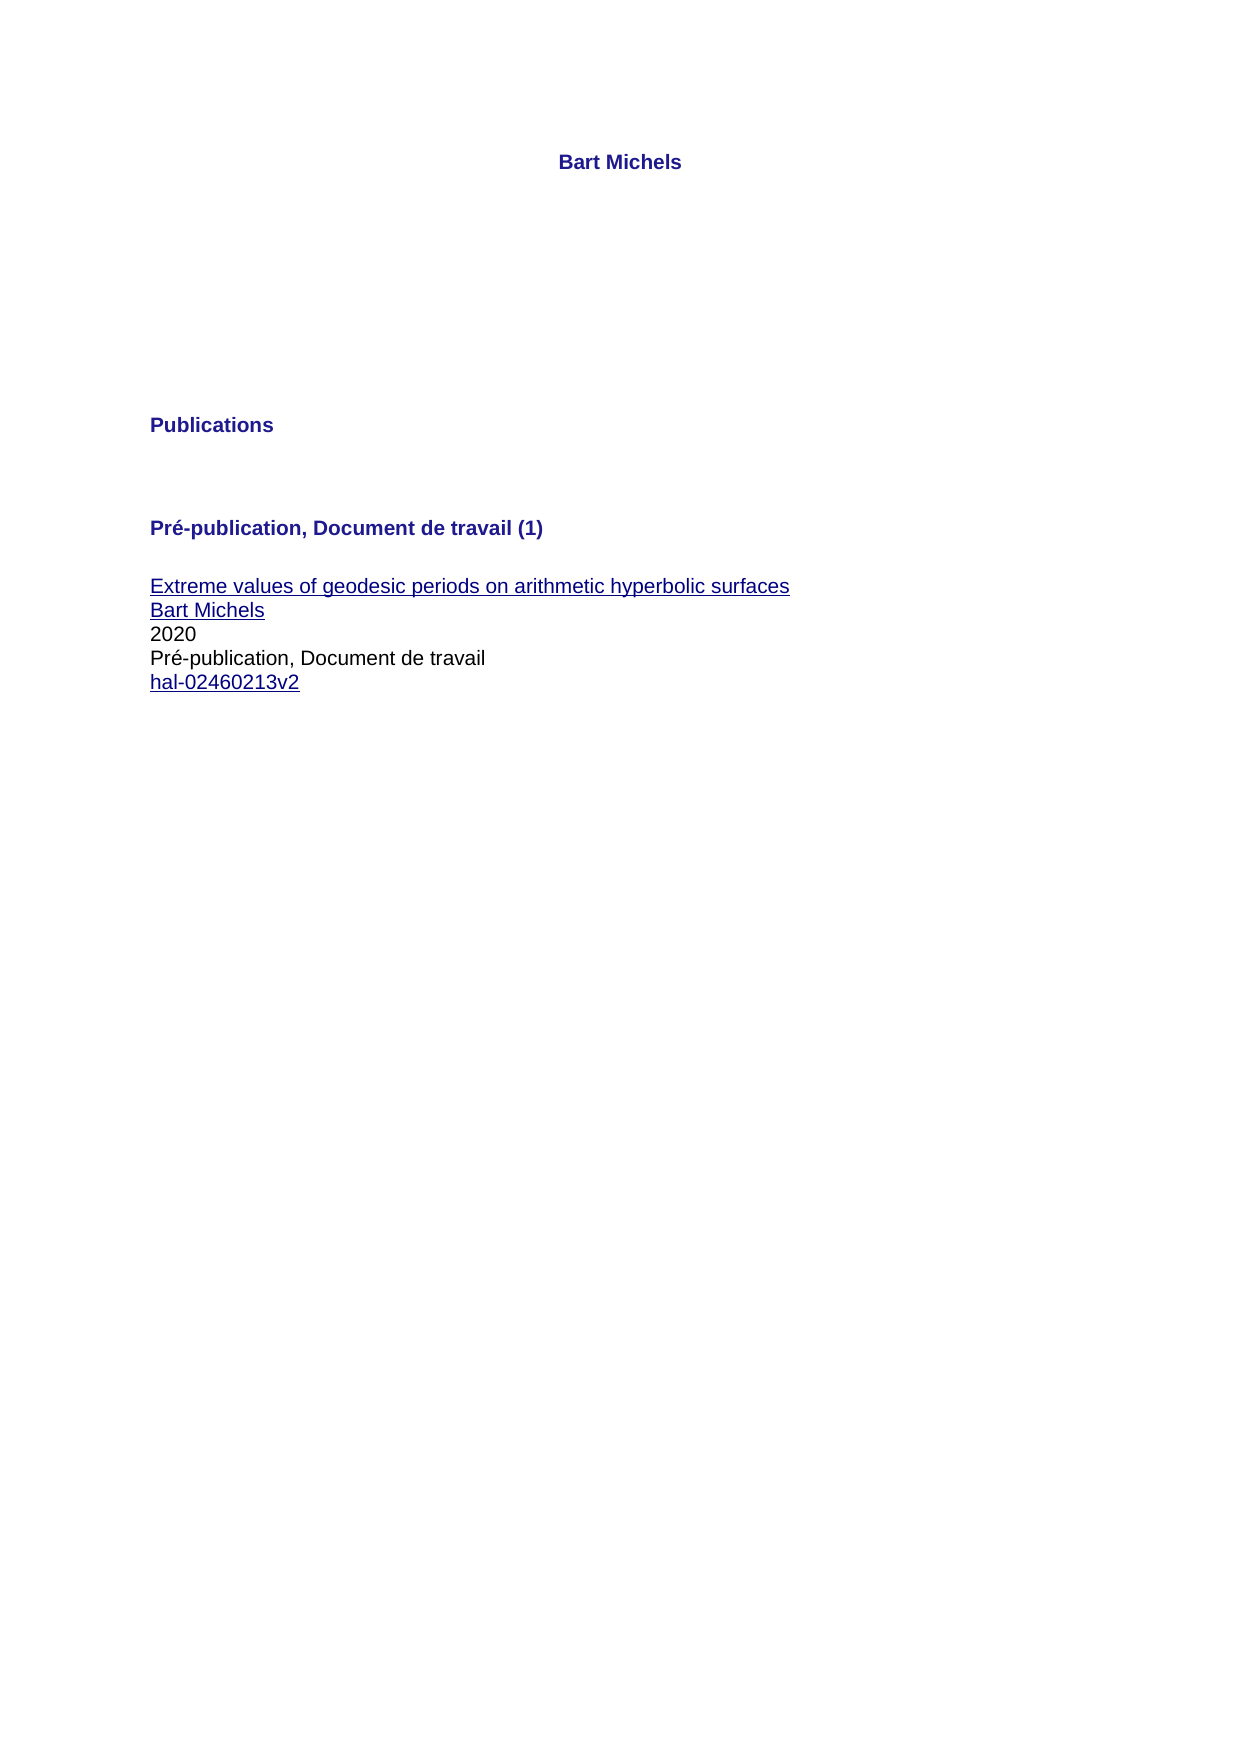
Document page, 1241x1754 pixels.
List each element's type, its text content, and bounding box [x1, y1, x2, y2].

subtitle Bart Michels [150, 150, 1090, 174]
subtitle Publications [150, 412, 1090, 436]
table_header Extreme values of geodesic periods on arithmetic hyperbolic surfaces Bart Michels 2020 Pré-publication, Document de travail hal-02460213v2 [150, 574, 1090, 694]
subtitle Pré-publication, Document de travail (1) [150, 516, 1090, 539]
